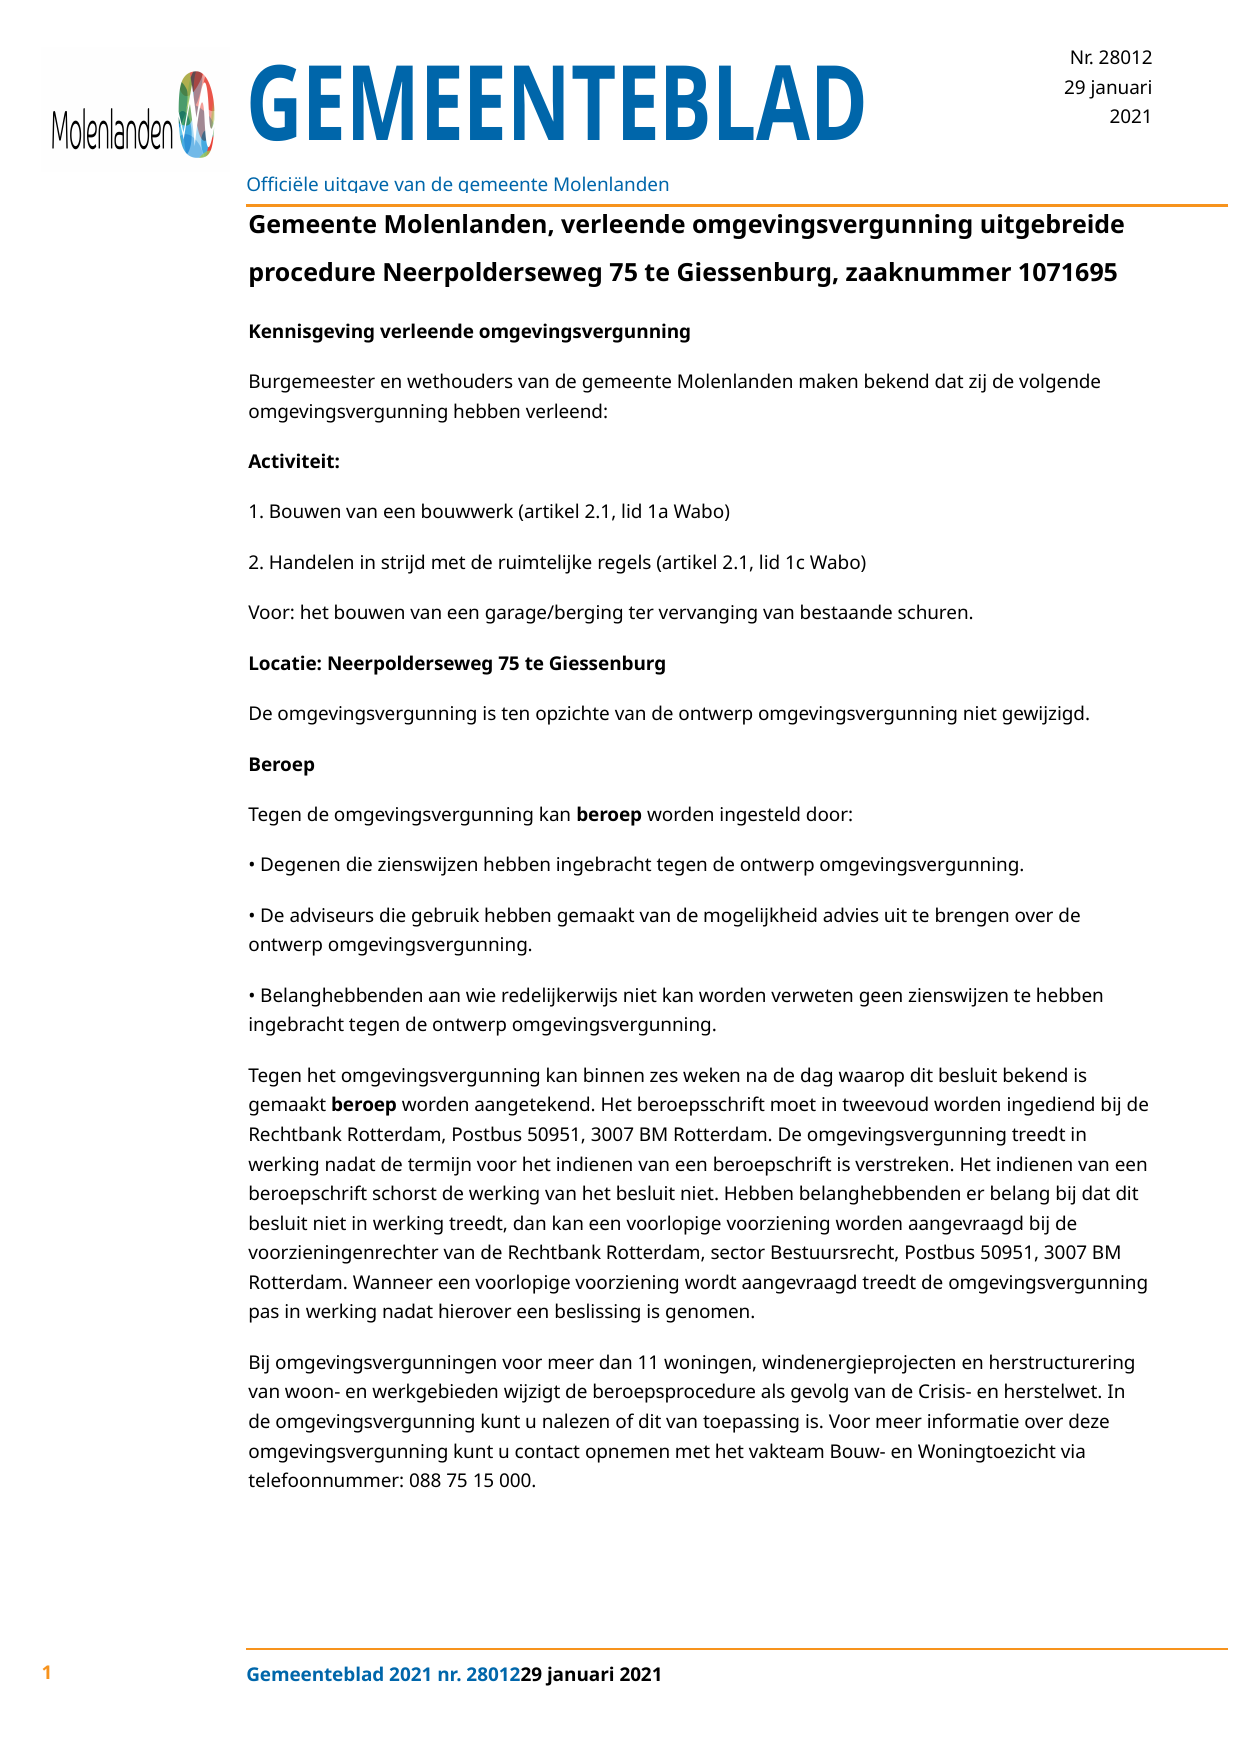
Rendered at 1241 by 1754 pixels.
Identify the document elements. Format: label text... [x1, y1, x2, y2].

text Gemeente Molenlanden, verleende omgevingsvergunning uitgebreide procedure Neerpolderseweg 75 te Giessenburg, zaaknummer 1071695 [248, 207, 1152, 288]
text • Degenen die zienswijzen hebben ingebracht tegen de ontwerp omgevingsvergunning. [248, 852, 1152, 877]
text Tegen de omgevingsvergunning kan beroep worden ingesteld door: [248, 801, 1152, 827]
picture [41, 47, 231, 172]
text Beroep [248, 751, 1152, 777]
text • De adviseurs die gebruik hebben gemaakt van de mogelijkheid advies uit te brengen over de ontwerp omgevingsvergunning. [248, 902, 1152, 957]
text 1. Bouwen van een bouwwerk (artikel 2.1, lid 1a Wabo) [248, 499, 1152, 524]
text Burgemeester en wethouders van de gemeente Molenlanden maken bekend dat zij de volgende omgevingsvergunning hebben verleend: [248, 368, 1152, 424]
text Bij omgevingsvergunningen voor meer dan 11 woningen, windenergieprojecten en herstructurering van woon- en werkgebieden wijzigt de beroepsprocedure als gevolg van de Crisis- en herstelwet. In de omgevingsvergunning kunt u nalezen of dit van toepassing is. Voor meer informatie over deze omgevingsvergunning kunt u contact opnemen met het vakteam Bouw- en Woningtoezicht via telefoonnummer: 088 75 15 000. [248, 1349, 1152, 1493]
text 2. Handelen in strijd met de ruimtelijke regels (artikel 2.1, lid 1c Wabo) [248, 549, 1152, 575]
text De omgevingsvergunning is ten opzichte van de ontwerp omgevingsvergunning niet gewijzigd. [248, 700, 1152, 726]
text • Belanghebbenden aan wie redelijkerwijs niet kan worden verweten geen zienswijzen te hebben ingebracht tegen de ontwerp omgevingsvergunning. [248, 982, 1152, 1037]
text Voor: het bouwen van een garage/berging ter vervanging van bestaande schuren. [248, 599, 1152, 625]
text Locatie: Neerpolderseweg 75 te Giessenburg [248, 650, 1152, 676]
text Kennisgeving verleende omgevingsvergunning [248, 318, 1152, 344]
text Tegen het omgevingsvergunning kan binnen zes weken na de dag waarop dit besluit bekend is gemaakt beroep worden aangetekend. Het beroepsschrift moet in tweevoud worden ingediend bij de Rechtbank Rotterdam, Postbus 50951, 3007 BM Rotterdam. De omgevingsvergunning treedt in werking nadat de termijn voor het indienen van een beroepschrift is verstreken. Het indienen van een beroepschrift schorst de werking van het besluit niet. Hebben belanghebbenden er belang bij dat dit besluit niet in werking treedt, dan kan een voorlopige voorziening worden aangevraagd bij de voorzieningenrechter van de Rechtbank Rotterdam, sector Bestuursrecht, Postbus 50951, 3007 BM Rotterdam. Wanneer een voorlopige voorziening wordt aangevraagd treedt de omgevingsvergunning pas in werking nadat hierover een beslissing is genomen. [248, 1062, 1152, 1324]
text Activiteit: [248, 448, 1152, 474]
